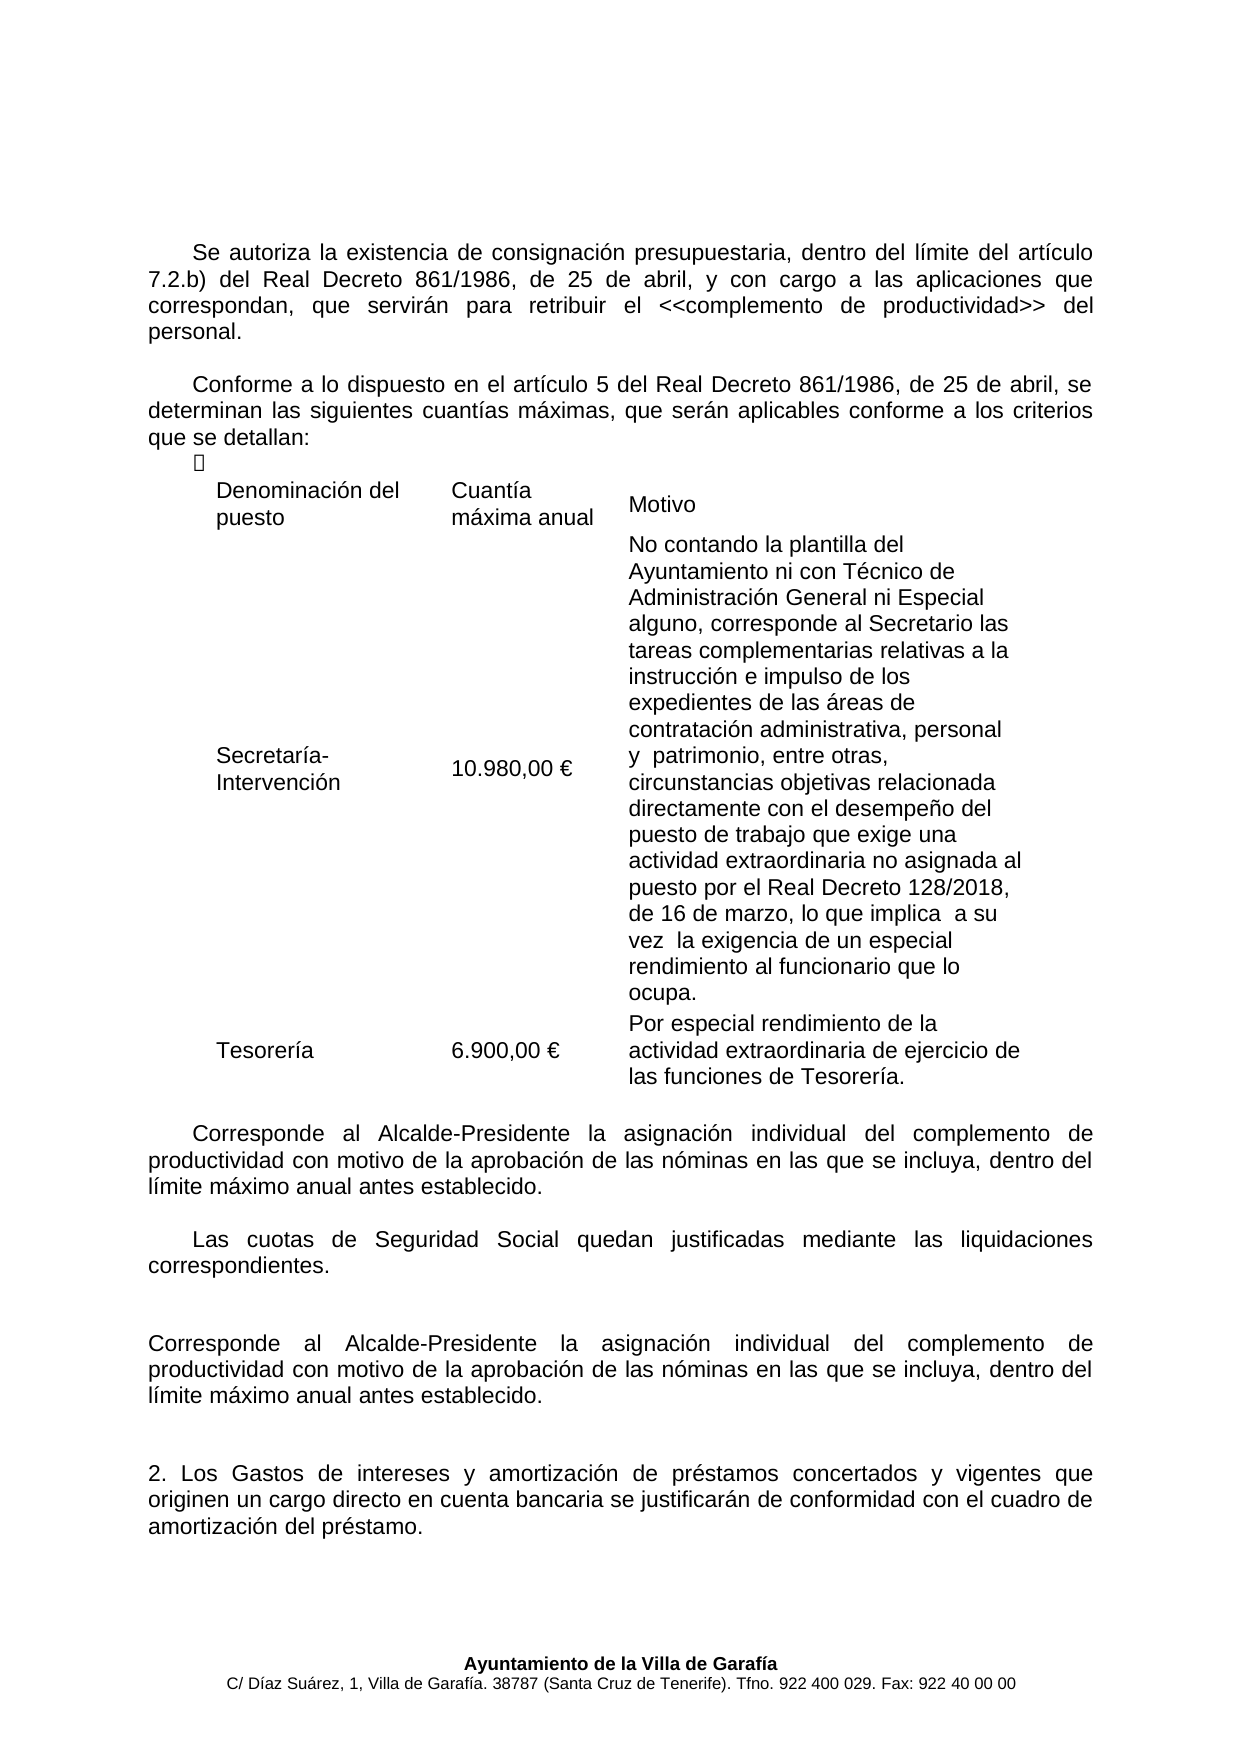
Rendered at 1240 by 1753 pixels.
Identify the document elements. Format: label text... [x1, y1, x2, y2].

text Corresponde al Alcalde-Presidente la asignación individual del complemento de [192, 1122, 1117, 1146]
text puesto por el Real Decreto 128/2018, [628, 876, 1046, 900]
text 10.980,00 € [451, 757, 597, 781]
text Denominación del [216, 480, 424, 504]
text 6.900,00 € [451, 1039, 584, 1063]
text 2. Los Gastos de intereses y amortización de préstamos concertados y vigentes que [148, 1462, 1117, 1486]
text las funciones de Tesorería. [628, 1065, 1044, 1089]
text Se autoriza la existencia de consignación presupuestaria, dentro del límite del artículo [192, 242, 1117, 266]
text directamente con el desempeño del [628, 797, 1046, 821]
text 7.2.b) del Real Decreto 861/1986, de 25 de abril, y con cargo a las aplicaciones que [148, 268, 1117, 292]
text puesto de trabajo que exige una [628, 823, 1046, 847]
text contratación administrativa, personal [628, 718, 1026, 742]
text Conforme a lo dispuesto en el artículo 5 del Real Decreto 861/1986, de 25 de abril, se [192, 373, 1117, 397]
text rendimiento al funcionario que lo [628, 955, 1046, 979]
text Ayuntamiento ni con Técnico de [628, 560, 1033, 584]
text Secretaría- [216, 744, 366, 768]
text productividad con motivo de la aprobación de las nóminas en las que se incluya, dentro del [148, 1358, 1117, 1382]
text Cuantía [451, 480, 619, 504]
text correspondan, que servirán para retribuir el <<complemento de productividad>> del [148, 294, 1117, 318]
text Ayuntamiento de la Villa de Garafía [463, 1654, 1039, 1674]
text Administración General ni Especial [628, 586, 1033, 610]
text actividad extraordinaria de ejercicio de [628, 1039, 1044, 1063]
text Motivo [628, 493, 721, 517]
text originen un cargo directo en cuenta bancaria se justificarán de conformidad con el cuadro de [148, 1489, 1117, 1513]
text Por especial rendimiento de la [628, 1012, 1044, 1036]
text Intervención [216, 771, 366, 795]
text límite máximo anual antes establecido. [148, 1385, 1117, 1409]
text amortización del préstamo. [148, 1515, 1117, 1539]
text personal. [148, 321, 1117, 344]
text correspondientes. [148, 1254, 1117, 1278]
text máxima anual [451, 506, 619, 530]
text  [192, 452, 227, 476]
text ocupa. [628, 982, 1046, 1006]
text Corresponde al Alcalde-Presidente la asignación individual del complemento de [148, 1332, 1117, 1356]
text y patrimonio, entre otras, [628, 744, 1026, 768]
text C/ Díaz Suárez, 1, Villa de Garafía. 38787 (Santa Cruz de Tenerife). Tfno. 922 400 029. Fax: 922 40 00 00 [226, 1676, 1039, 1693]
text No contando la plantilla del [628, 533, 928, 557]
text vez la exigencia de un especial [628, 929, 1046, 953]
text expedientes de las áreas de [628, 692, 940, 716]
text actividad extraordinaria no asignada al [628, 850, 1046, 874]
text que se detallan: [148, 426, 1117, 450]
text límite máximo anual antes establecido. [148, 1175, 1117, 1199]
text alguno, corresponde al Secretario las [628, 613, 1033, 637]
text de 16 de marzo, lo que implica a su [628, 902, 1046, 926]
text tareas complementarias relativas a la [628, 639, 1033, 663]
text circunstancias objetivas relacionada [628, 771, 1046, 795]
text Las cuotas de Seguridad Social quedan justificadas mediante las liquidaciones [192, 1228, 1117, 1252]
text puesto [216, 506, 424, 530]
text productividad con motivo de la aprobación de las nóminas en las que se incluya, dentro del [148, 1149, 1117, 1173]
text Tesorería [216, 1039, 339, 1063]
text instrucción e impulso de los [628, 665, 1033, 689]
text determinan las siguientes cuantías máximas, que serán aplicables conforme a los criterios [148, 400, 1117, 424]
